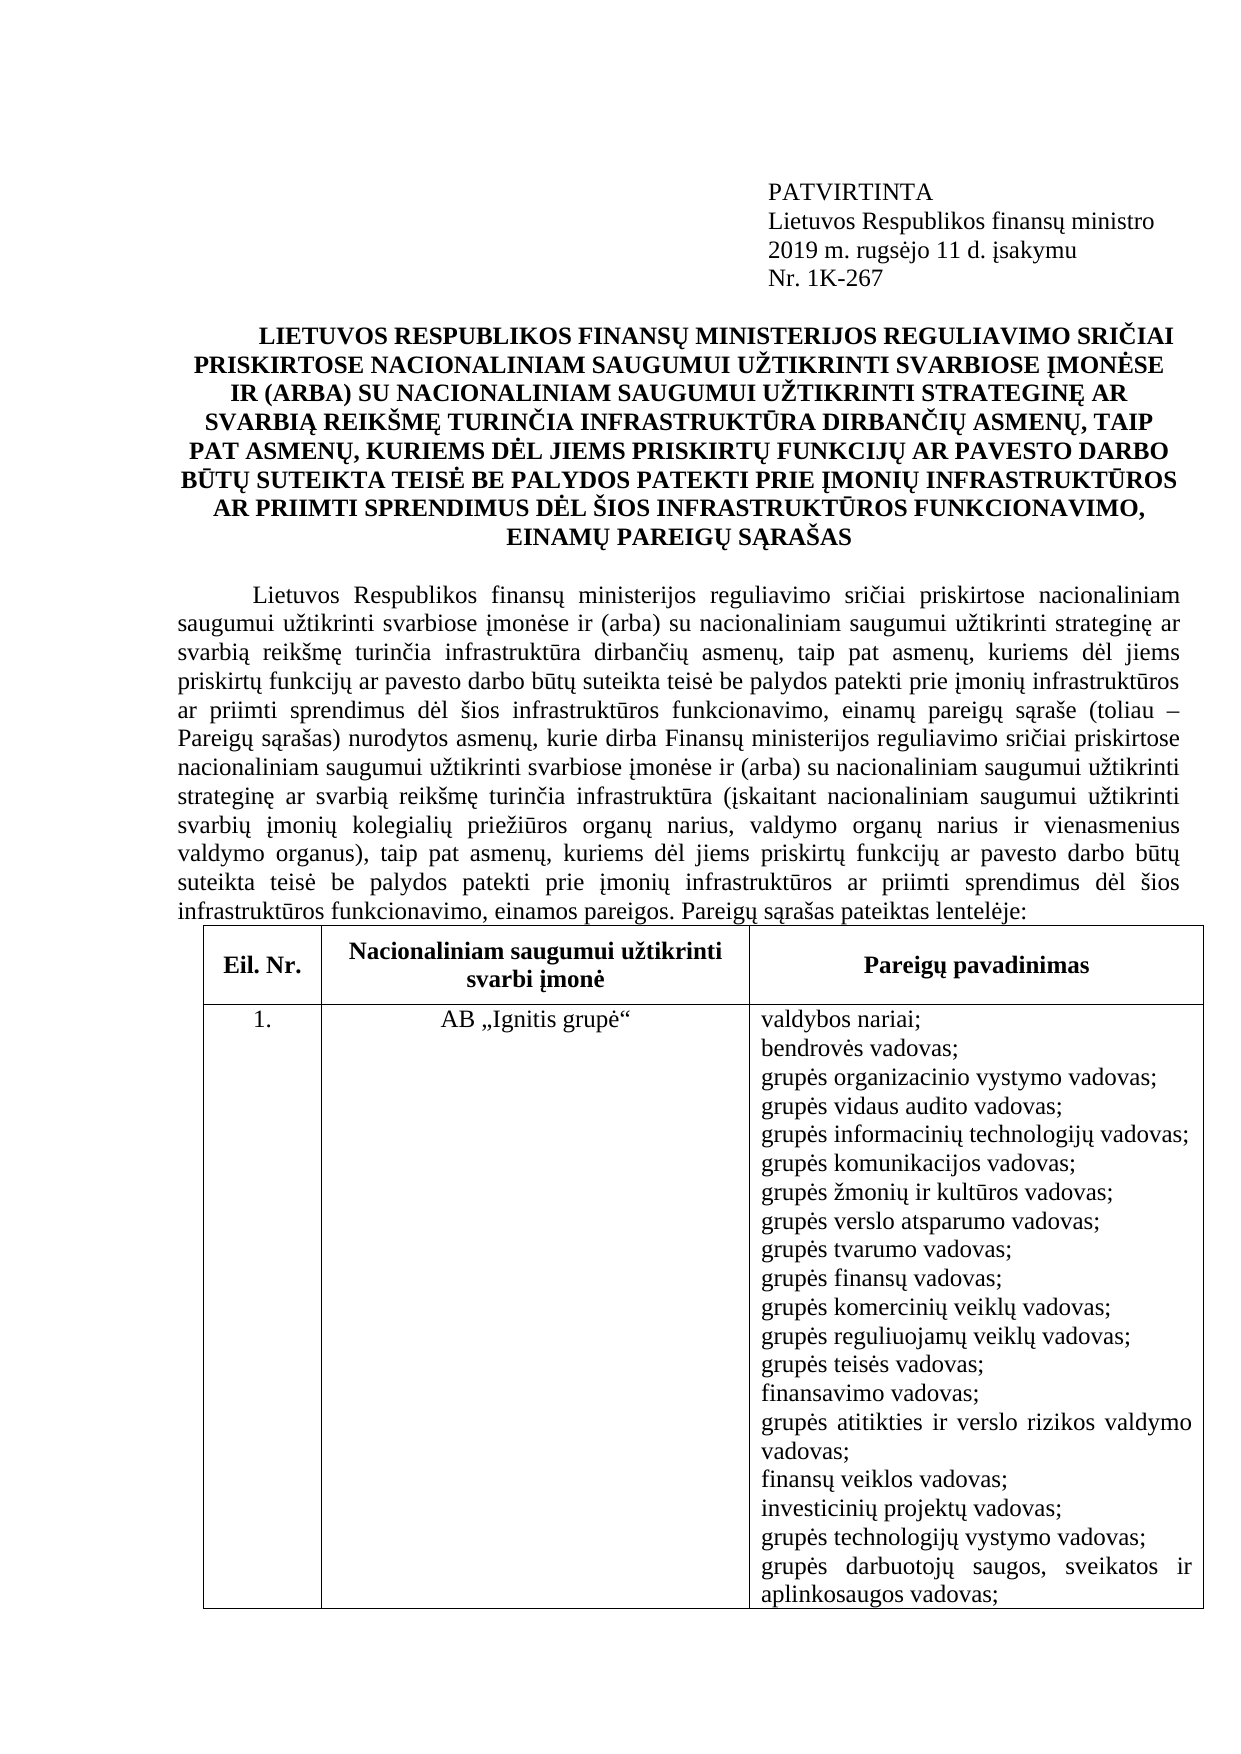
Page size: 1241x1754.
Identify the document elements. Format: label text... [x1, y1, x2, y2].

table_cell valdybos nariai; bendrovės vadovas; grupės organizacinio vystymo vadovas; grupės vidaus audito vadovas; grupės informacinių technologijų vadovas; grupės komunikacijos vadovas; grupės žmonių ir kultūros vadovas; grupės verslo atsparumo vadovas; grupės tvarumo vadovas; grupės finansų vadovas; grupės komercinių veiklų vadovas; grupės reguliuojamų veiklų vadovas; grupės teisės vadovas; finansavimo vadovas; grupės atitikties ir verslo rizikos valdymo vadovas; finansų veiklos vadovas; investicinių projektų vadovas; grupės technologijų vystymo vadovas; grupės darbuotojų saugos, sveikatos ir aplinkosaugos vadovas; [750, 1005, 1203, 1608]
text LIETUVOS RESPUBLIKOS FINANSŲ MINISTERIJOS REGULIAVIMO SRIČIAI PRISKIRTOSE NACIONALINIAM SAUGUMUI UŽTIKRINTI SVARBIOSE ĮMONĖSE IR (ARBA) SU NACIONALINIAM SAUGUMUI UŽTIKRINTI STRATEGINĘ AR SVARBIĄ REIKŠMĘ TURINČIA INFRASTRUKTŪRA DIRBANČIŲ ASMENŲ, TAIP PAT ASMENŲ, KURIEMS DĖL JIEMS PRISKIRTŲ FUNKCIJŲ AR PAVESTO DARBO BŪTŲ SUTEIKTA TEISĖ BE PALYDOS PATEKTI PRIE ĮMONIŲ INFRASTRUKTŪROS AR PRIIMTI SPRENDIMUS DĖL ŠIOS INFRASTRUKTŪROS FUNKCIONAVIMO, EINAMŲ PAREIGŲ SĄRAŠAS [177, 321, 1181, 551]
table_header Eil. Nr. [204, 926, 321, 1003]
table_header Pareigų pavadinimas [750, 926, 1203, 1003]
table_header Nacionaliniam saugumui užtikrinti svarbi įmonė [322, 926, 749, 1003]
table_cell 1. [204, 1005, 321, 1608]
table_cell AB „Ignitis grupė“ [322, 1005, 749, 1608]
text Lietuvos Respublikos finansų ministro [768, 206, 1181, 235]
text Nr. 1K-267 [768, 263, 1181, 292]
text PATVIRTINTA [768, 177, 1181, 206]
text Lietuvos Respublikos finansų ministerijos reguliavimo sričiai priskirtose nacionaliniam saugumui užtikrinti svarbiose įmonėse ir (arba) su nacionaliniam saugumui užtikrinti strateginę ar svarbią reikšmę turinčia infrastruktūra dirbančių asmenų, taip pat asmenų, kuriems dėl jiems priskirtų funkcijų ar pavesto darbo būtų suteikta teisė be palydos patekti prie įmonių infrastruktūros ar priimti sprendimus dėl šios infrastruktūros funkcionavimo, einamų pareigų sąraše (toliau – Pareigų sąrašas) nurodytos asmenų, kurie dirba Finansų ministerijos reguliavimo sričiai priskirtose nacionaliniam saugumui užtikrinti svarbiose įmonėse ir (arba) su nacionaliniam saugumui užtikrinti strateginę ar svarbią reikšmę turinčia infrastruktūra (įskaitant nacionaliniam saugumui užtikrinti svarbių įmonių kolegialių priežiūros organų narius, valdymo organų narius ir vienasmenius valdymo organus), taip pat asmenų, kuriems dėl jiems priskirtų funkcijų ar pavesto darbo būtų suteikta teisė be palydos patekti prie įmonių infrastruktūros ar priimti sprendimus dėl šios infrastruktūros funkcionavimo, einamos pareigos. Pareigų sąrašas pateiktas lentelėje: [177, 580, 1181, 925]
text 2019 m. rugsėjo 11 d. įsakymu [768, 235, 1181, 263]
